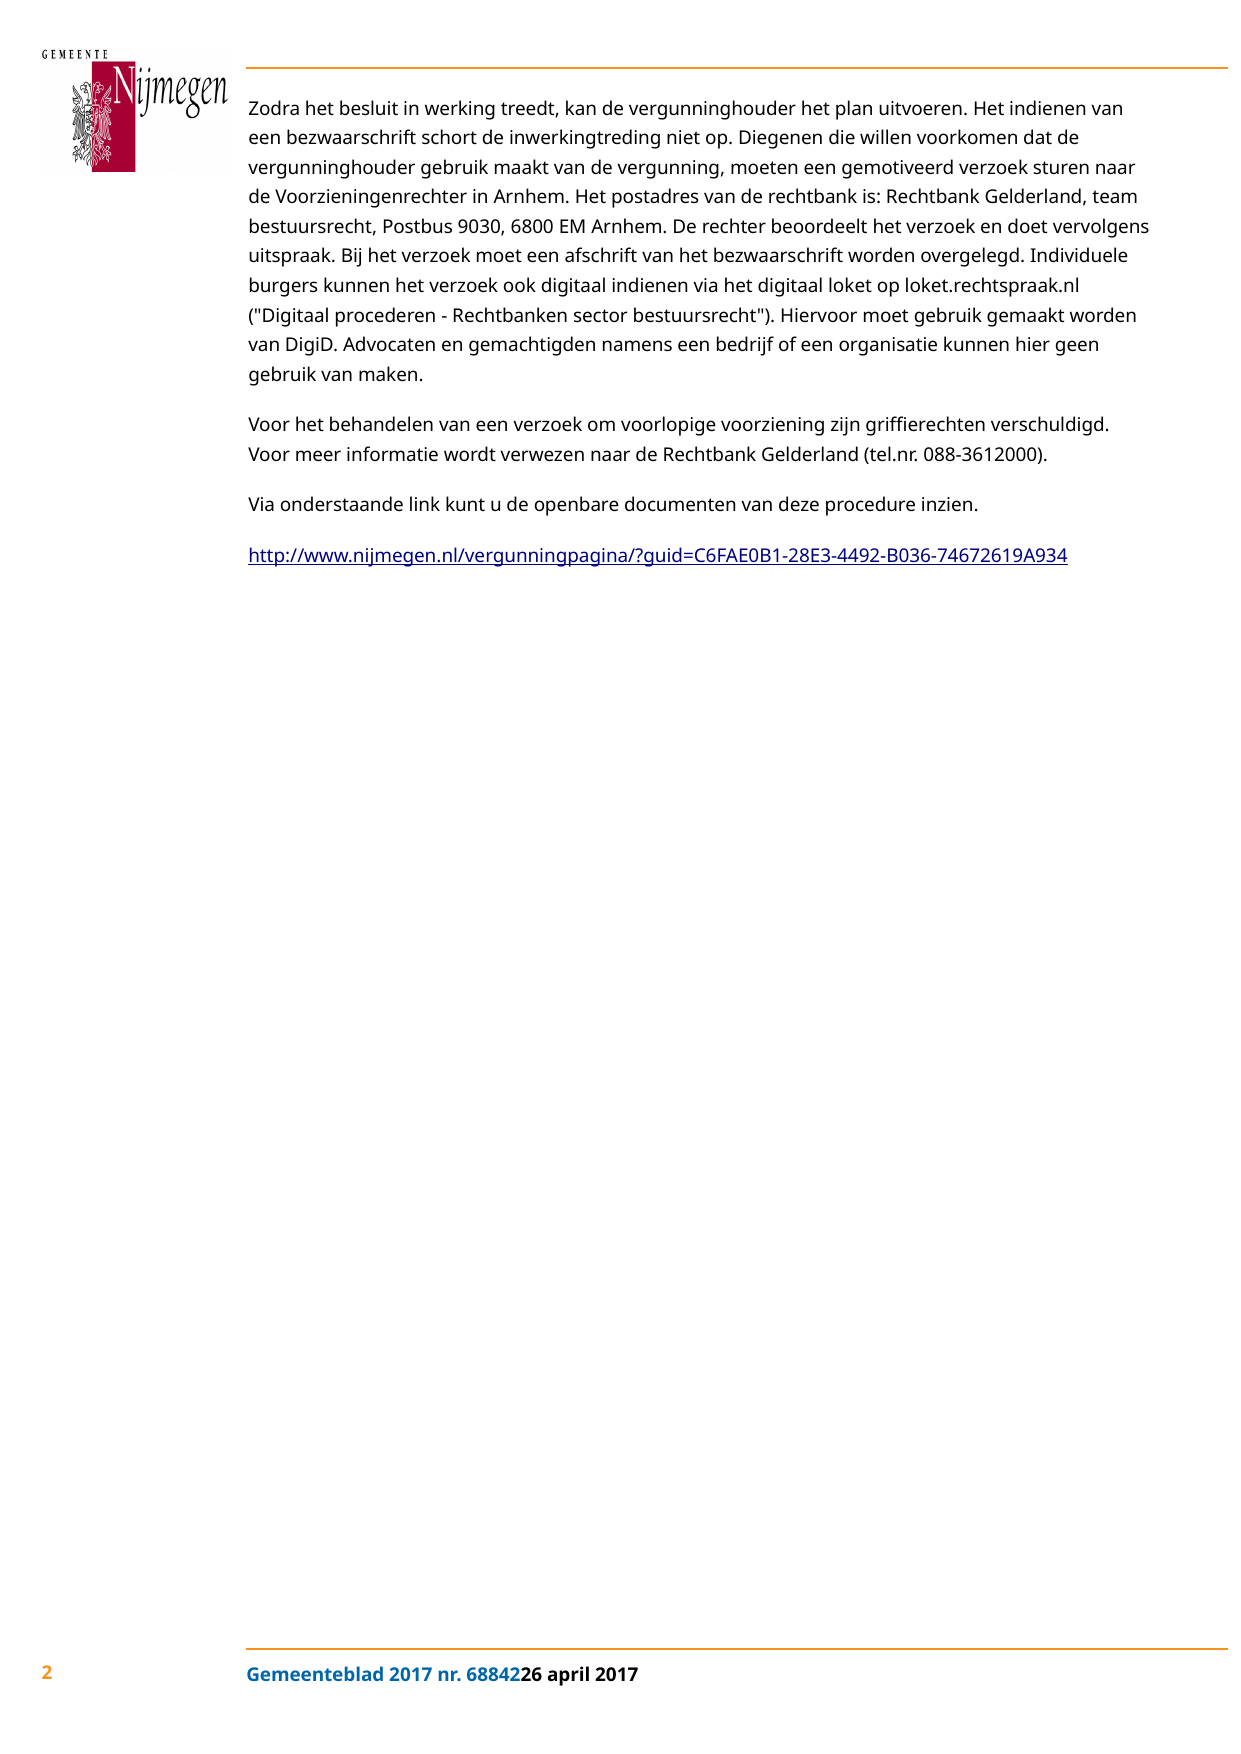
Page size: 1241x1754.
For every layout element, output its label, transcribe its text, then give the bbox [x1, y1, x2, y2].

text Voor het behandelen van een verzoek om voorlopige voorziening zijn griffierechten verschuldigd. Voor meer informatie wordt verwezen naar de Rechtbank Gelderland (tel.nr. 088-3612000). [248, 411, 1152, 467]
text Via onderstaande link kunt u de openbare documenten van deze procedure inzien. [248, 491, 1152, 517]
text Zodra het besluit in werking treedt, kan de vergunninghouder het plan uitvoeren. Het indienen van een bezwaarschrift schort de inwerkingtreding niet op. Diegenen die willen voorkomen dat de vergunninghouder gebruik maakt van de vergunning, moeten een gemotiveerd verzoek sturen naar de Voorzieningenrechter in Arnhem. Het postadres van de rechtbank is: Rechtbank Gelderland, team bestuursrecht, Postbus 9030, 6800 EM Arnhem. De rechter beoordeelt het verzoek en doet vervolgens uitspraak. Bij het verzoek moet een afschrift van het bezwaarschrift worden overgelegd. Individuele burgers kunnen het verzoek ook digitaal indienen via het digitaal loket op loket.rechtspraak.nl ("Digitaal procederen - Rechtbanken sector bestuursrecht"). Hiervoor moet gebruik gemaakt worden van DigiD. Advocaten en gemachtigden namens een bedrijf of een organisatie kunnen hier geen gebruik van maken. [248, 95, 1152, 387]
picture [41, 47, 231, 172]
text http://www.nijmegen.nl/vergunningpagina/?guid=C6FAE0B1-28E3-4492-B036-74672619A934 [248, 542, 1152, 568]
